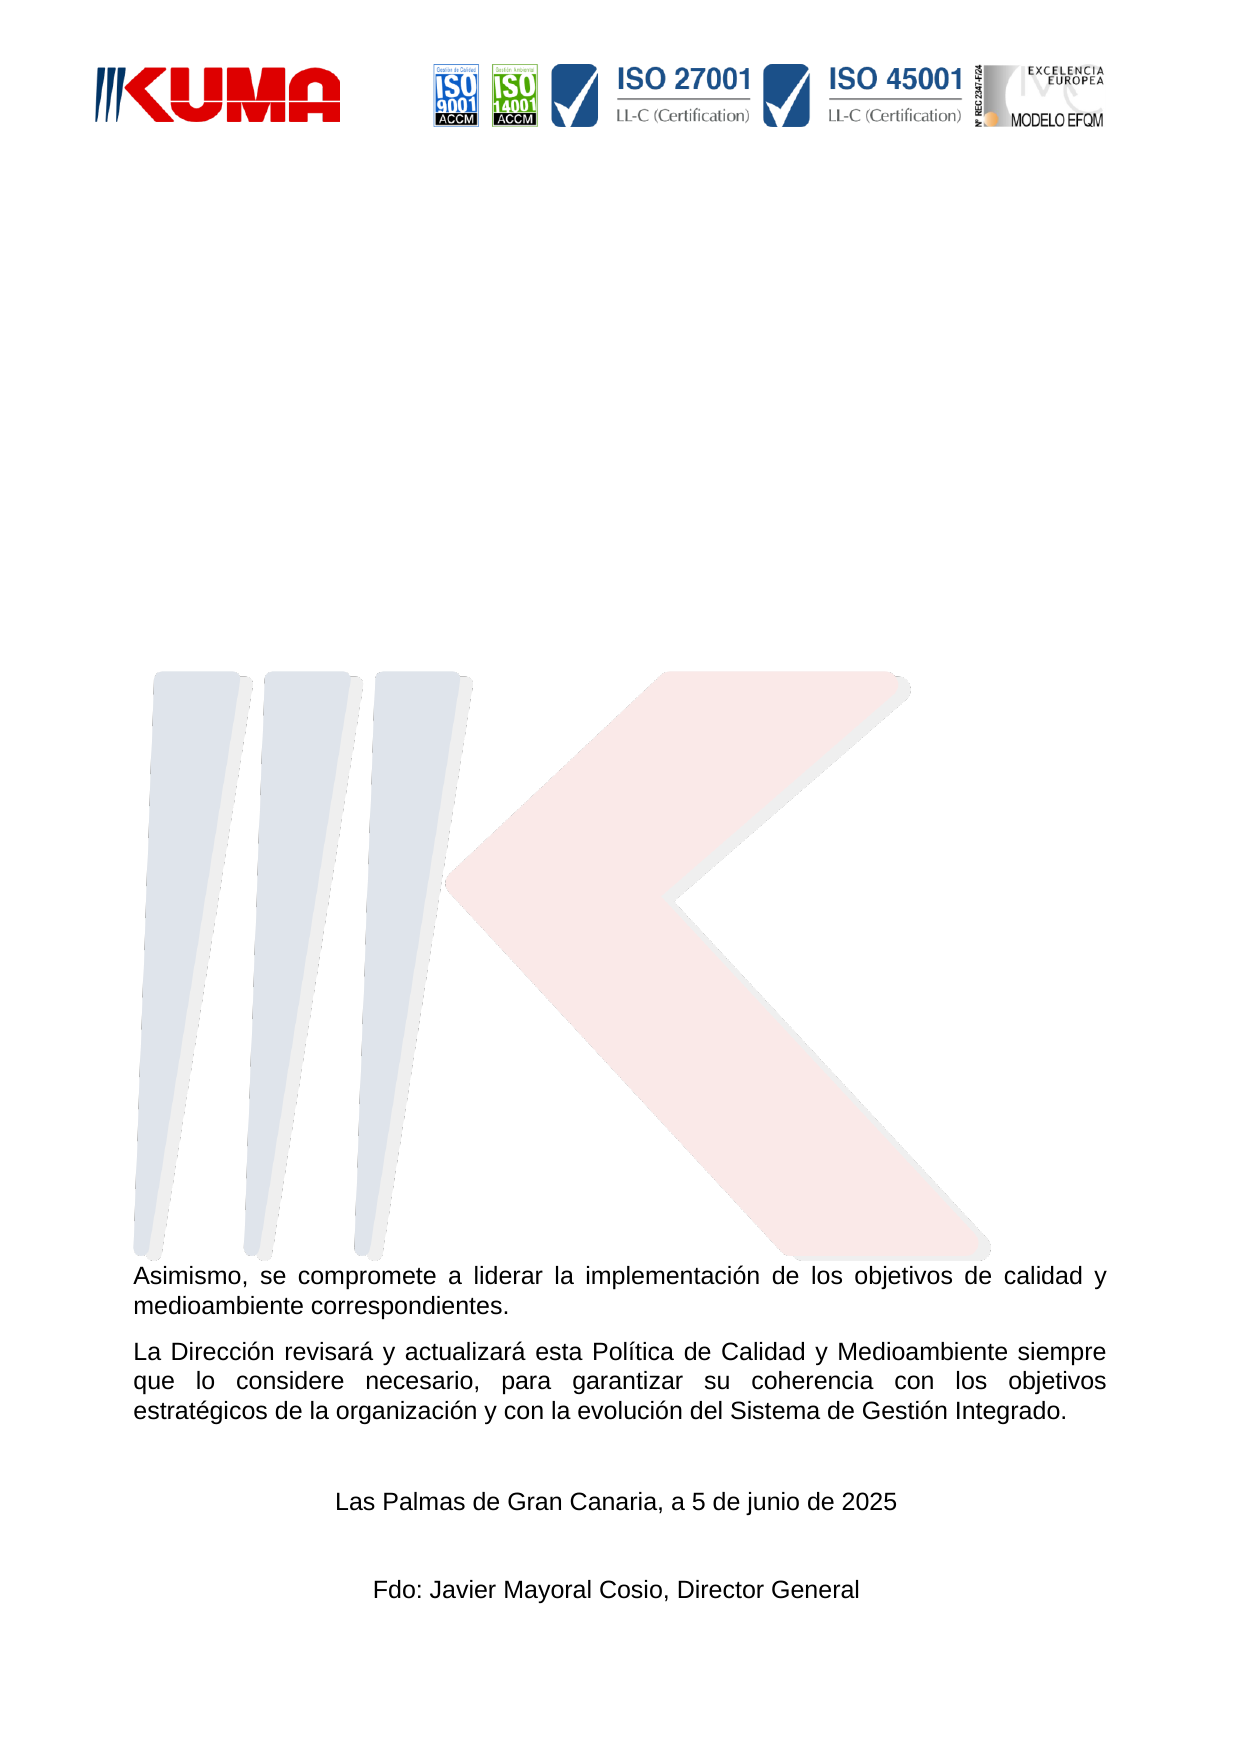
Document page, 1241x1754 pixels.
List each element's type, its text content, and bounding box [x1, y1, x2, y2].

text La Dirección revisará y actualizará esta Política de Calidad y Medioambiente siempre que lo considere necesario, para garantizar su coherencia con los objetivos estratégicos de la organización y con la evolución del Sistema de Gestión Integrado. [133, 1336, 1108, 1425]
text Asimismo, se compromete a liderar la implementación de los objetivos de calidad y medioambiente correspondientes. [133, 1261, 1108, 1319]
text Fdo: Javier Mayoral Cosio, Director General [133, 1575, 1107, 1604]
text Las Palmas de Gran Canaria, a 5 de junio de 2025 [133, 1487, 1107, 1516]
